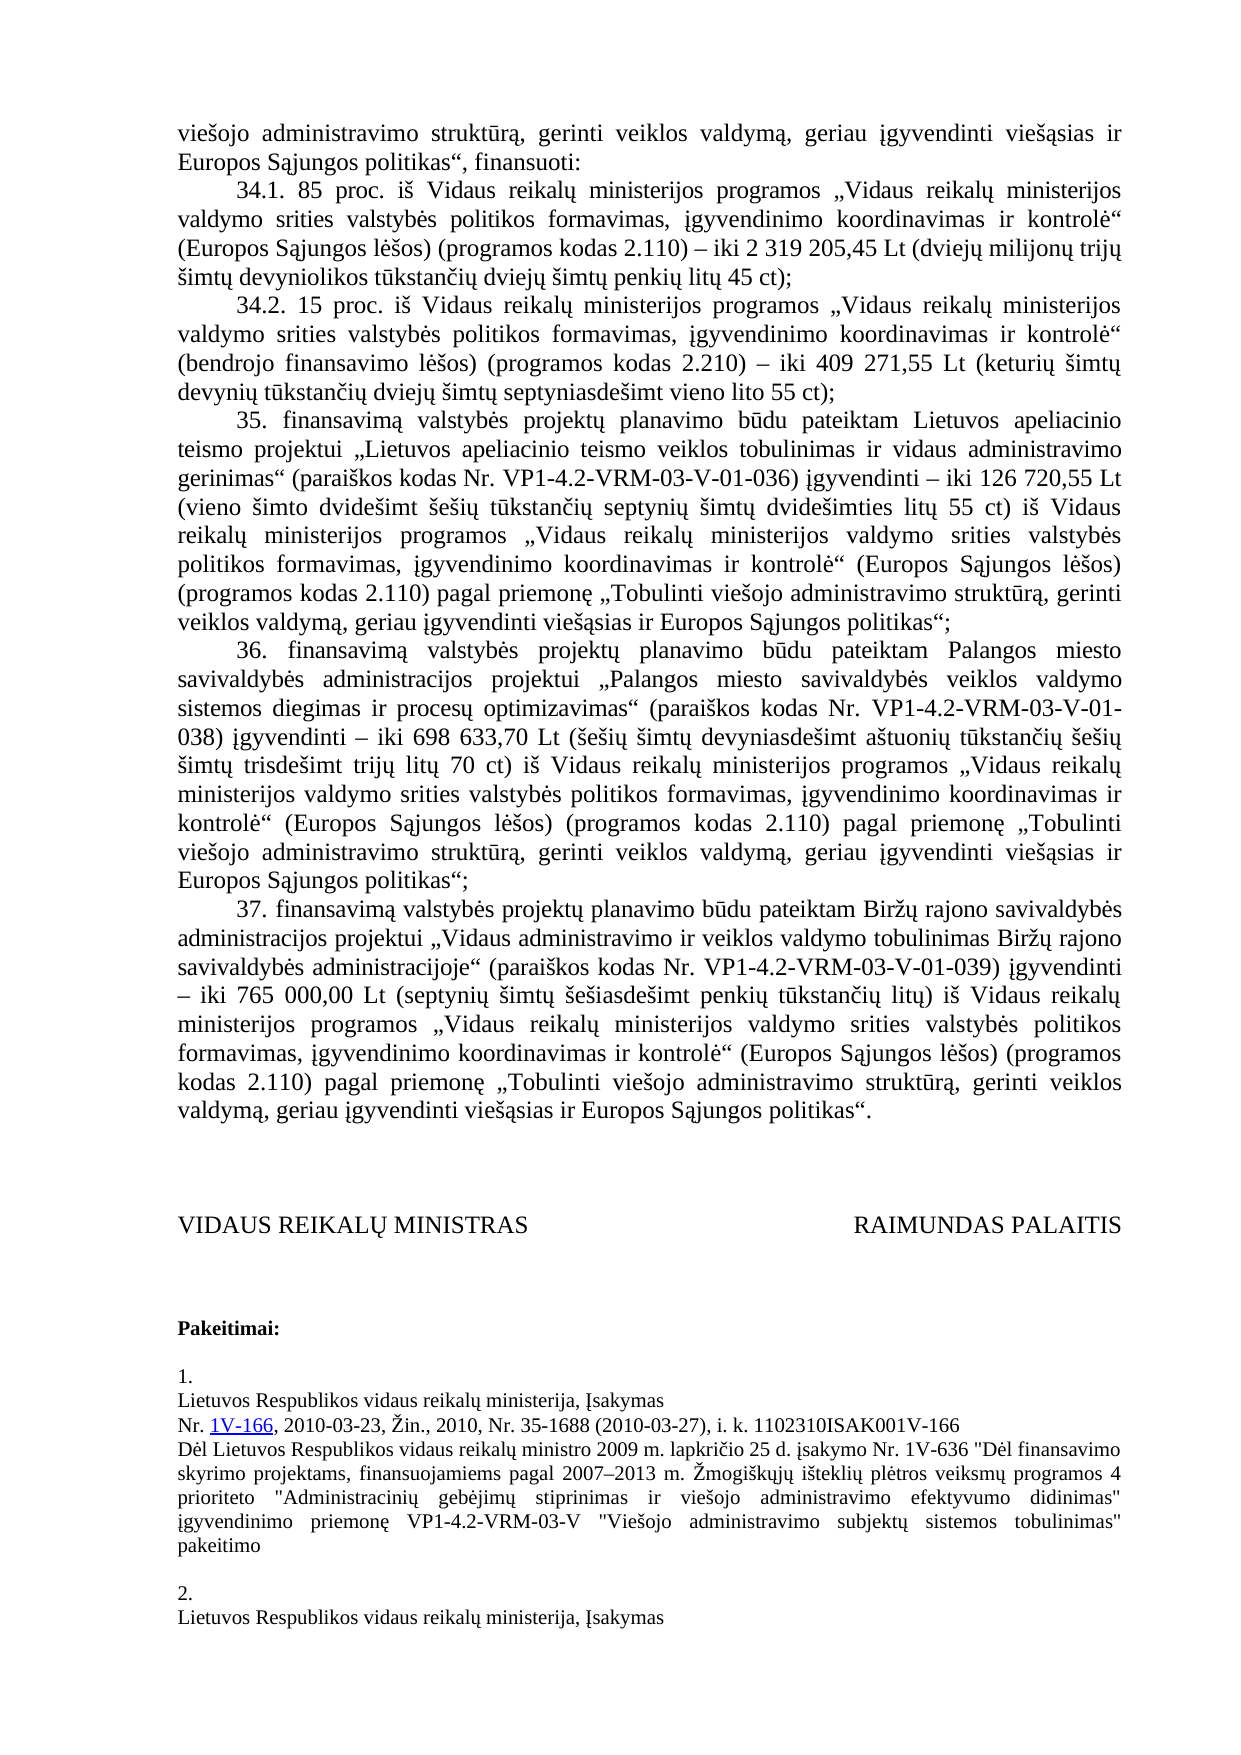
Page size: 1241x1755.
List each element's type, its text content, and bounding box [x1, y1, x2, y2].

text 35. finansavimą valstybės projektų planavimo būdu pateiktam Lietuvos apeliacinio teismo projektui „Lietuvos apeliacinio teismo veiklos tobulinimas ir vidaus administravimo gerinimas“ (paraiškos kodas Nr. VP1-4.2-VRM-03-V-01-036) įgyvendinti – iki 126 720,55 Lt (vieno šimto dvidešimt šešių tūkstančių septynių šimtų dvidešimties litų 55 ct) iš Vidaus reikalų ministerijos programos „Vidaus reikalų ministerijos valdymo srities valstybės politikos formavimas, įgyvendinimo koordinavimas ir kontrolė“ (Europos Sąjungos lėšos) (programos kodas 2.110) pagal priemonę „Tobulinti viešojo administravimo struktūrą, gerinti veiklos valdymą, geriau įgyvendinti viešąsias ir Europos Sąjungos politikas“; [177, 406, 1122, 636]
text 34.1. 85 proc. iš Vidaus reikalų ministerijos programos „Vidaus reikalų ministerijos valdymo srities valstybės politikos formavimas, įgyvendinimo koordinavimas ir kontrolė“ (Europos Sąjungos lėšos) (programos kodas 2.110) – iki 2 319 205,45 Lt (dviejų milijonų trijų šimtų devyniolikos tūkstančių dviejų šimtų penkių litų 45 ct); [177, 176, 1122, 291]
text 34.2. 15 proc. iš Vidaus reikalų ministerijos programos „Vidaus reikalų ministerijos valdymo srities valstybės politikos formavimas, įgyvendinimo koordinavimas ir kontrolė“ (bendrojo finansavimo lėšos) (programos kodas 2.210) – iki 409 271,55 Lt (keturių šimtų devynių tūkstančių dviejų šimtų septyniasdešimt vieno lito 55 ct); [177, 291, 1122, 406]
text Lietuvos Respublikos vidaus reikalų ministerija, Įsakymas [177, 1605, 1122, 1629]
text 36. finansavimą valstybės projektų planavimo būdu pateiktam Palangos miesto savivaldybės administracijos projektui „Palangos miesto savivaldybės veiklos valdymo sistemos diegimas ir procesų optimizavimas“ (paraiškos kodas Nr. VP1-4.2-VRM-03-V-01-038) įgyvendinti – iki 698 633,70 Lt (šešių šimtų devyniasdešimt aštuonių tūkstančių šešių šimtų trisdešimt trijų litų 70 ct) iš Vidaus reikalų ministerijos programos „Vidaus reikalų ministerijos valdymo srities valstybės politikos formavimas, įgyvendinimo koordinavimas ir kontrolė“ (Europos Sąjungos lėšos) (programos kodas 2.110) pagal priemonę „Tobulinti viešojo administravimo struktūrą, gerinti veiklos valdymą, geriau įgyvendinti viešąsias ir Europos Sąjungos politikas“; [177, 636, 1122, 894]
text 37. finansavimą valstybės projektų planavimo būdu pateiktam Biržų rajono savivaldybės administracijos projektui „Vidaus administravimo ir veiklos valdymo tobulinimas Biržų rajono savivaldybės administracijoje“ (paraiškos kodas Nr. VP1-4.2-VRM-03-V-01-039) įgyvendinti – iki 765 000,00 Lt (septynių šimtų šešiasdešimt penkių tūkstančių litų) iš Vidaus reikalų ministerijos programos „Vidaus reikalų ministerijos valdymo srities valstybės politikos formavimas, įgyvendinimo koordinavimas ir kontrolė“ (Europos Sąjungos lėšos) (programos kodas 2.110) pagal priemonę „Tobulinti viešojo administravimo struktūrą, gerinti veiklos valdymą, geriau įgyvendinti viešąsias ir Europos Sąjungos politikas“. [177, 894, 1122, 1124]
text 1. [177, 1364, 1122, 1388]
text 2. [177, 1581, 1122, 1605]
text Lietuvos Respublikos vidaus reikalų ministerija, Įsakymas [177, 1388, 1122, 1412]
text Vidaus reikalų ministras Raimundas Palaitis [177, 1211, 1122, 1239]
text Nr. 1V-166, 2010-03-23, Žin., 2010, Nr. 35-1688 (2010-03-27), i. k. 1102310ISAK001V-166 [177, 1412, 1122, 1437]
text Pakeitimai: [177, 1316, 1122, 1340]
text viešojo administravimo struktūrą, gerinti veiklos valdymą, geriau įgyvendinti viešąsias ir Europos Sąjungos politikas“, finansuoti: [177, 118, 1122, 176]
text Dėl Lietuvos Respublikos vidaus reikalų ministro 2009 m. lapkričio 25 d. įsakymo Nr. 1V-636 "Dėl finansavimo skyrimo projektams, finansuojamiems pagal 2007–2013 m. Žmogiškųjų išteklių plėtros veiksmų programos 4 prioriteto "Administracinių gebėjimų stiprinimas ir viešojo administravimo efektyvumo didinimas" įgyvendinimo priemonę VP1-4.2-VRM-03-V "Viešojo administravimo subjektų sistemos tobulinimas" pakeitimo [177, 1437, 1122, 1557]
